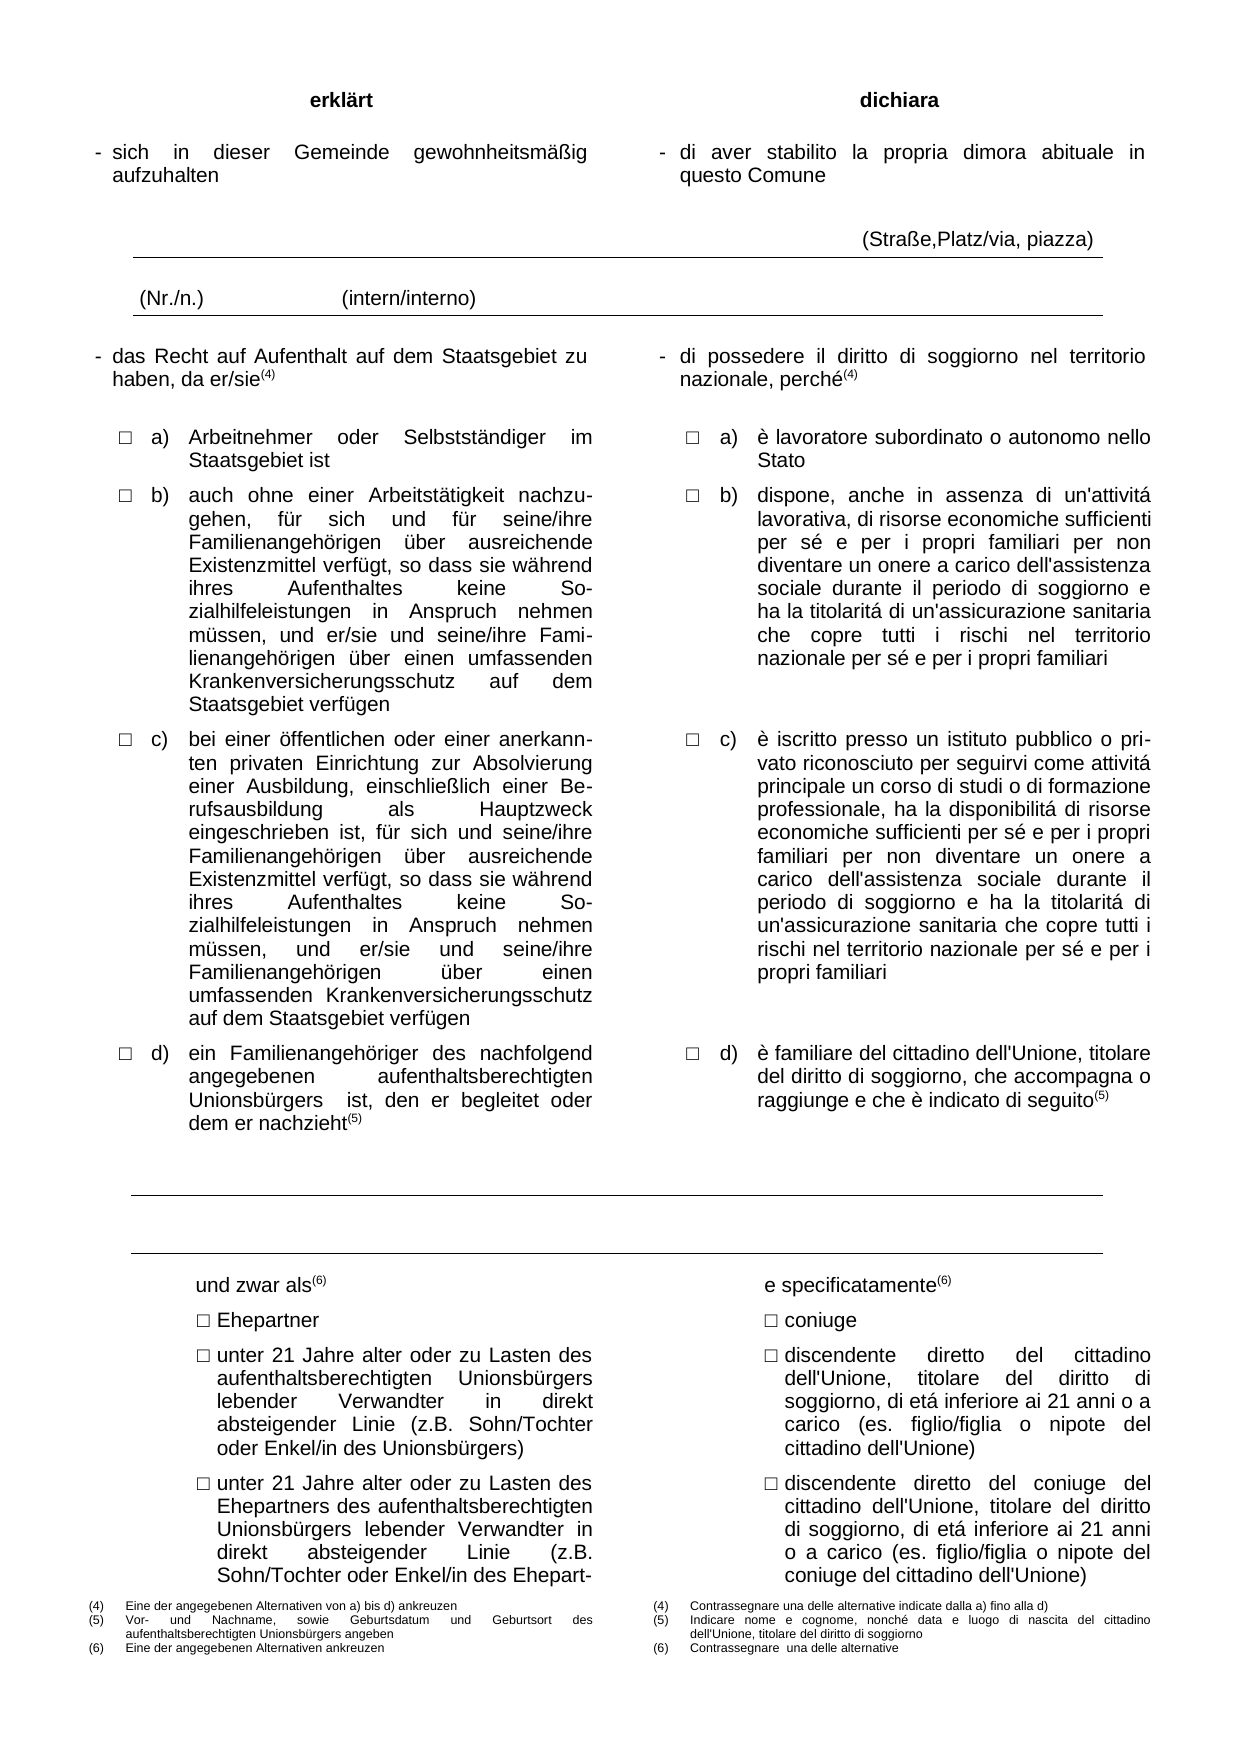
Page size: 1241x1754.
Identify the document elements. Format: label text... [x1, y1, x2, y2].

table_header [89, 1267, 189, 1308]
table_cell erklärt [89, 89, 594, 135]
table_cell [593, 1343, 652, 1471]
table_cell [593, 1471, 652, 1599]
table_cell [593, 728, 679, 1042]
table_cell [594, 89, 653, 135]
table_header [652, 1308, 757, 1343]
table_header - [89, 339, 106, 403]
table_header [131, 1161, 1103, 1195]
table_cell [593, 1042, 679, 1147]
table_cell □ [114, 728, 143, 1042]
table_header [594, 135, 653, 199]
table_header coniuge [784, 1308, 1151, 1343]
table_cell è familiare del cittadino dell'Unione, titolare del diritto di soggiorno, che accompagna o raggiunge e che è indicato di seguito(5) [711, 1042, 1151, 1147]
table_cell auch ohne einer Arbeitstätigkeit nachzu­gehen, für sich und für seine/ihre Familienange­hörigen über ausreichende Existenzmittel ver­fügt, so dass sie während ihres Aufenthal­tes keine So­zialhilfeleistungen in Anspruch neh­men müssen, und er/sie und seine/ihre Fami­lienangehörigen über einen umfassenden Kran­kenversicherungsschutz auf dem Staatsge­biet verfü­gen [143, 484, 593, 728]
table_header [593, 1308, 652, 1343]
table_header e specificatamente(6) [758, 1267, 1152, 1308]
table_header è lavoratore subordinato o autonomo nello Stato [711, 426, 1151, 484]
table_header [594, 339, 653, 403]
table_header [653, 1267, 758, 1308]
table_header [594, 1599, 653, 1655]
table_cell □ [679, 484, 711, 728]
table_cell [593, 484, 679, 728]
table_cell [652, 1343, 757, 1471]
table_header di aver stabilito la propria dimora abituale in questo Comune [674, 135, 1152, 199]
table_cell □ [190, 1471, 217, 1599]
table_header [593, 426, 679, 484]
table_header das Recht auf Aufenthalt auf dem Staatsgebiet zu haben, da er/sie(4) [106, 339, 594, 403]
table_cell □ [114, 1042, 143, 1147]
table_cell unter 21 Jahre alter oder zu Lasten des aufenthaltsberechtigten Unionsbürgers lebender Verwandter in direkt absteigender Linie (z.B. Sohn/Tochter oder Enkel/in des Unionsbürgers) [217, 1343, 593, 1471]
table_header - [89, 135, 106, 199]
table_header Eine der angegebenen Alternativen von a) bis d) ankreuzen Vor- und Nachname, sowie Geburtsdatum und Geburtsort des aufenthaltsberechtigten Unionsbürgers angeben Eine der angegebenen Alternativen ankreuzen [89, 1599, 594, 1655]
table_cell □ [757, 1471, 784, 1599]
table_cell □ [679, 728, 711, 1042]
table_cell unter 21 Jahre alter oder zu Lasten des Ehepartners des aufenthaltsberechtigten Unionsbürgers lebender Verwandter in direkt absteigender Linie (z.B. Sohn/Tochter oder Enkel/in des Ehepart- [217, 1471, 593, 1599]
table_header Ehepartner [217, 1308, 593, 1343]
table_header di possedere il diritto di soggiorno nel territorio nazionale, perché(4) [674, 339, 1152, 403]
table_header □ [114, 426, 143, 484]
table_header [131, 1219, 1103, 1253]
table_cell discendente diretto del coniuge del cittadino dell'Unione, titolare del diritto di soggiorno, di etá inferiore ai 21 anni o a carico (es. figlio/figlia o nipote del coniuge del cittadino dell'Unione) [784, 1471, 1151, 1599]
table_header [594, 1267, 653, 1308]
table_cell bei einer öffentlichen oder einer anerkann­ten privaten Einrichtung zur Absolvierung ei­ner Ausbildung, einschließlich einer Be­rufsausbildung als Hauptzweck eingeschrie­ben ist, für sich und seine/ihre Familienangehöri­gen über ausreichende Existenzmittel ver­fügt, so dass sie während ihres Aufenthaltes keine So­zialhilfeleistungen in Anspruch neh­men müs­sen, und er/sie und seine/ihre Familienan­gehörigen über einen umfassenden Kran­kenversicherungsschutz auf dem Staatsge­biet verfügen [143, 728, 593, 1042]
table_header sich in dieser Gemeinde gewohnheitsmäßig aufzuhalten [106, 135, 594, 199]
table_cell [652, 1471, 757, 1599]
table_header - [653, 135, 674, 199]
table_cell dichiara [653, 89, 1151, 135]
table_header □ [757, 1308, 784, 1343]
table_header - [653, 339, 674, 403]
table_header Contrassegnare una delle alternative indicate dalla a) fino alla d) Indicare nome e cognome, nonché data e luogo di nascita del cittadino dell'Unione, titolare del diritto di soggiorno Contrassegnare una delle alternative [653, 1599, 1151, 1655]
table_header Arbeitnehmer oder Selbstständiger im Staatsgebiet ist [143, 426, 593, 484]
table_cell □ [679, 1042, 711, 1147]
table_cell discendente diretto del cittadino dell'Unione, titolare del diritto di soggiorno, di etá inferiore ai 21 anni o a carico (es. figlio/figlia o nipote del cittadino dell'Unione) [784, 1343, 1151, 1471]
table_cell [90, 1471, 189, 1599]
table_cell [90, 1343, 189, 1471]
table_header □ [679, 426, 711, 484]
table_cell ein Familienangehöriger des nachfolgend angegebenen aufenthaltsberechtigten Unionsbürgers ist, den er begleitet oder dem er nachzieht(5) [143, 1042, 593, 1147]
table_header □ [190, 1308, 217, 1343]
table_cell □ [190, 1343, 217, 1471]
table_cell □ [114, 484, 143, 728]
table_cell dispone, anche in assenza di un'attivitá lavorativa, di risorse economiche suffi­cienti per sé e per i propri familiari per non diventare un onere a carico dell'assistenza sociale durante il periodo di soggiorno e ha la titolaritá di un'assicurazione sanitaria che copre tutti i rischi nel territorio nazionale per sé e per i propri familiari [711, 484, 1151, 728]
table_cell □ [757, 1343, 784, 1471]
table_header und zwar als(6) [190, 1267, 593, 1308]
table_header [90, 1308, 189, 1343]
table_cell è iscritto presso un istituto pubblico o pri­vato riconosciuto per seguirvi come attivitá principale un corso di studi o di formazione professionale, ha la disponibilitá di risorse economiche sufficienti per sé e per i propri familiari per non diventare un onere a carico dell'assistenza sociale durante il periodo di soggiorno e ha la titolaritá di un'assicurazione sanitaria che copre tutti i rischi nel territorio nazionale per sé e per i propri familiari [711, 728, 1151, 1042]
table_header (Nr./n.) (intern/interno) [133, 280, 1103, 315]
table_header (Straße,Platz/via, piazza) [133, 223, 1103, 257]
